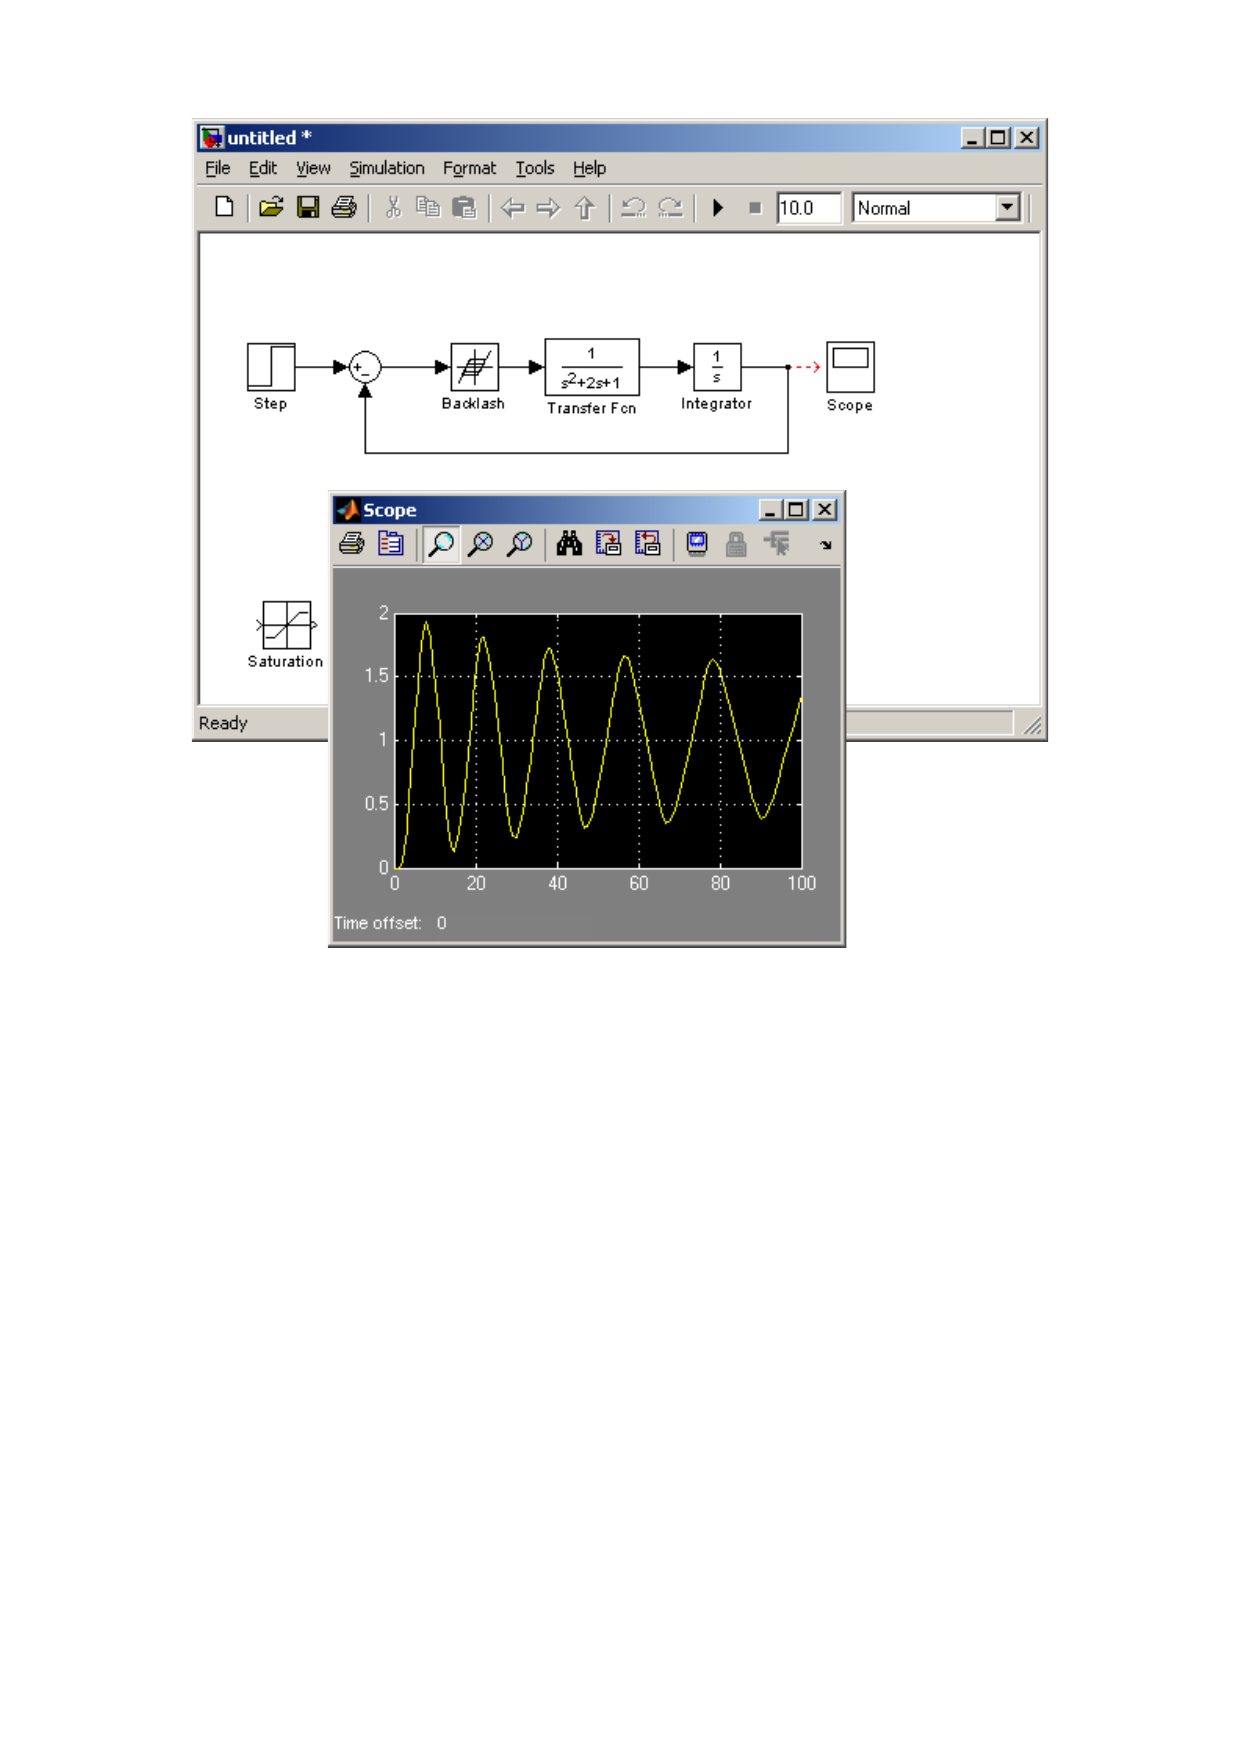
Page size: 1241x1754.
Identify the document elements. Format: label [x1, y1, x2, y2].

picture [191, 118, 1049, 948]
